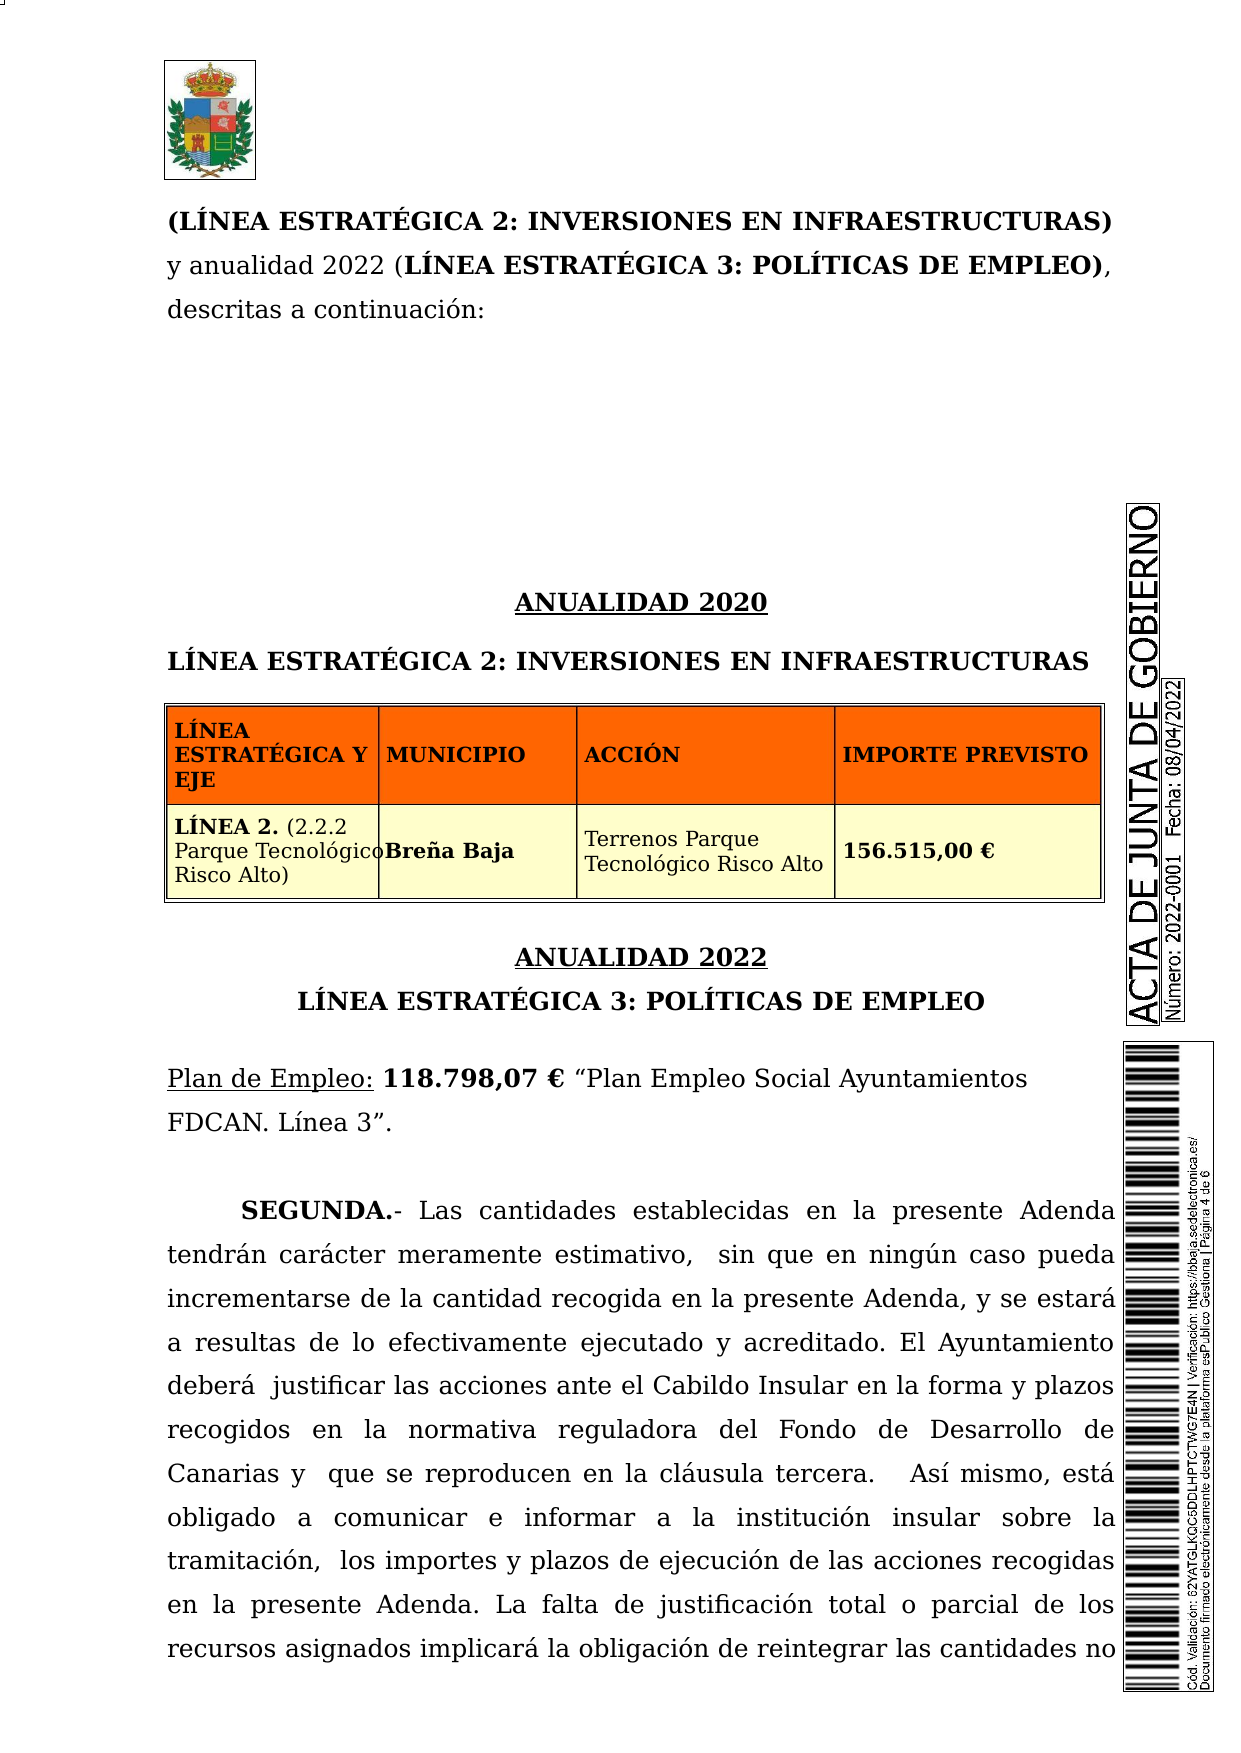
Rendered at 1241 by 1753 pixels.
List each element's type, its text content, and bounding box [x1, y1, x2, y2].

text deberá justificar las acciones ante el Cabildo Insular en la forma y plazos [167, 1371, 1140, 1401]
text IMPORTE PREVISTO [842, 743, 1113, 768]
picture [1162, 679, 1184, 1021]
text Parque TecnológicoBreña Baja [174, 839, 541, 864]
text recogidos en la normativa reguladora del Fondo de Desarrollo de [167, 1415, 1140, 1444]
text recursos asignados implicará la obligación de reintegrar las cantidades no [167, 1634, 1140, 1663]
text Risco Alto) [174, 864, 541, 888]
picture [1127, 504, 1159, 1025]
text en la presente Adenda. La falta de justificación total o parcial de los [167, 1590, 1140, 1619]
text SEGUNDA.- Las cantidades establecidas en la presente Adenda [241, 1196, 1140, 1226]
text FDCAN. Línea 3”. [167, 1108, 419, 1137]
text Tecnológico Risco Alto [584, 852, 849, 876]
text LÍNEA [174, 718, 275, 743]
text a resultas de lo efectivamente ejecutado y acreditado. El Ayuntamiento [167, 1328, 1140, 1357]
text tramitación, los importes y plazos de ejecución de las acciones recogidas [167, 1546, 1140, 1576]
text LÍNEA 2. (2.2.2 [174, 815, 541, 839]
picture [165, 61, 255, 179]
text (LÍNEA ESTRATÉGICA 2: INVERSIONES EN INFRAESTRUCTURAS) [167, 207, 1138, 236]
picture [1124, 1042, 1213, 1691]
text Terrenos Parque [584, 827, 849, 851]
text ESTRATÉGICA Y MUNICIPIO [174, 743, 551, 768]
text EJE [174, 768, 551, 792]
text ANUALIDAD 2020 [514, 588, 793, 617]
text y anualidad 2022 (LÍNEA ESTRATÉGICA 3: POLÍTICAS DE EMPLEO), [167, 251, 1138, 280]
text LÍNEA ESTRATÉGICA 2: INVERSIONES EN INFRAESTRUCTURAS [167, 647, 1114, 676]
text Canarias y que se reproducen en la cláusula tercera. Así mismo, está [167, 1459, 1140, 1488]
text descritas a continuación: [167, 295, 1138, 324]
text ANUALIDAD 2022 [514, 943, 793, 972]
text LÍNEA ESTRATÉGICA 3: POLÍTICAS DE EMPLEO [297, 987, 1010, 1016]
text ACCIÓN [584, 743, 706, 768]
text 156.515,00 € [849, 839, 1113, 864]
text tendrán carácter meramente estimativo, sin que en ningún caso pueda [167, 1240, 1140, 1269]
picture [165, 704, 1104, 902]
text incrementarse de la cantidad recogida en la presente Adenda, y se estará [167, 1284, 1140, 1313]
text Plan de Empleo: 118.798,07 € “Plan Empleo Social Ayuntamientos [167, 1064, 1052, 1094]
text obligado a comunicar e informar a la institución insular sobre la [167, 1503, 1140, 1532]
